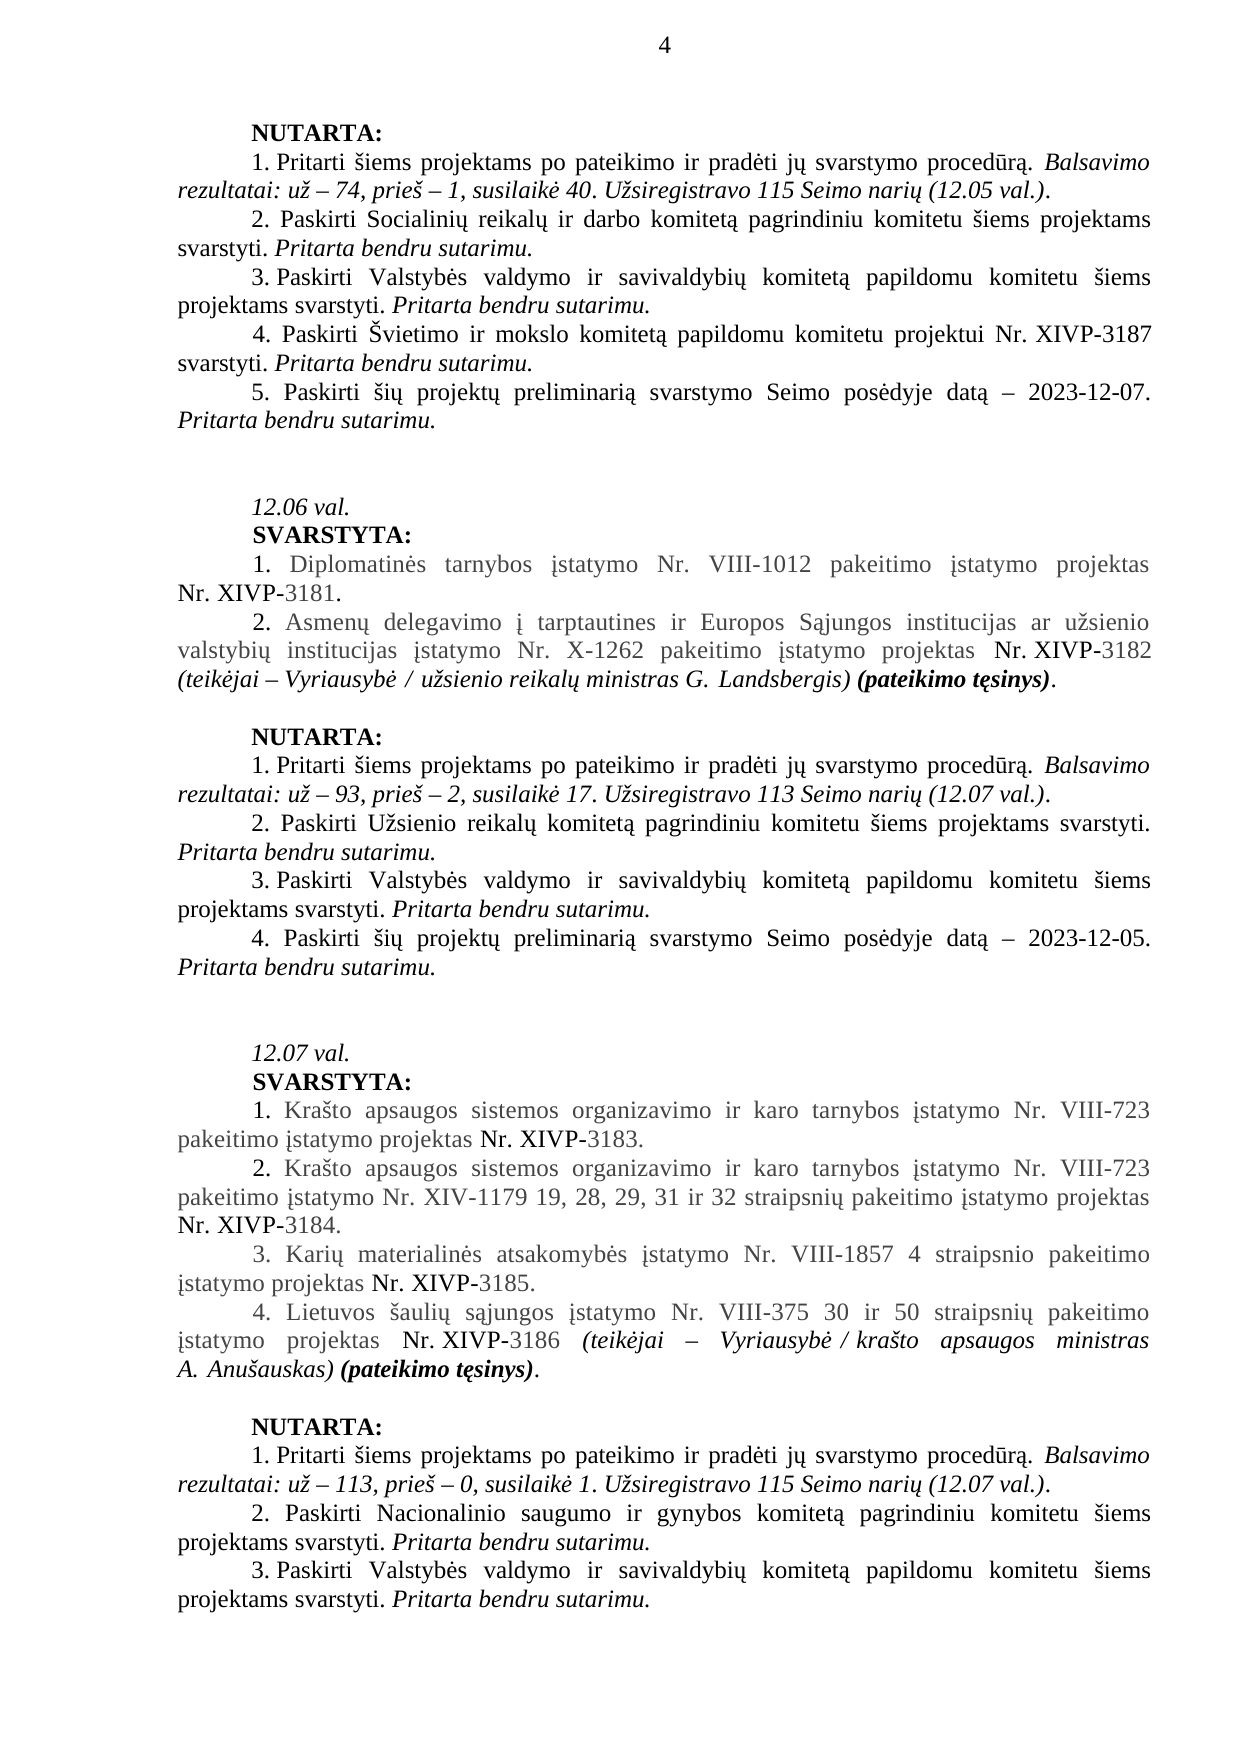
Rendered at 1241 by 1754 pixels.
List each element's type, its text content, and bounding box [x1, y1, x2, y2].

text 4. Lietuvos šaulių sąjungos įstatymo Nr. VIII-375 30 ir 50 straipsnių pakeitimo įstatymo projektas Nr. XIVP-3186 (teikėjai – Vyriausybė / krašto apsaugos ministras A. Anušauskas) (pateikimo tęsinys). [177, 1297, 1152, 1383]
text 4. Paskirti Švietimo ir mokslo komitetą papildomu komitetu projektui Nr. XIVP-3187 svarstyti. Pritarta bendru sutarimu. [177, 319, 1152, 377]
text NUTARTA: [177, 118, 1152, 147]
text 1. Pritarti šiems projektams po pateikimo ir pradėti jų svarstymo procedūrą. Balsavimo rezultatai: už – 113, prieš – 0, susilaikė 1. Užsiregistravo 115 Seimo narių (12.07 val.). [177, 1441, 1152, 1498]
text NUTARTA: [177, 722, 1152, 751]
text 5. Paskirti šių projektų preliminarią svarstymo Seimo posėdyje datą – 2023-12-07. Pritarta bendru sutarimu. [177, 377, 1152, 434]
text 12.06 val. [177, 492, 1152, 521]
text 2. Asmenų delegavimo į tarptautines ir Europos Sąjungos institucijas ar užsienio valstybių institucijas įstatymo Nr. X-1262 pakeitimo įstatymo projektas Nr. XIVP-3182 (teikėjai – Vyriausybė / užsienio reikalų ministras G. Landsbergis) (pateikimo tęsinys). [177, 607, 1152, 693]
text 2. Paskirti Užsienio reikalų komitetą pagrindiniu komitetu šiems projektams svarstyti. Pritarta bendru sutarimu. [177, 808, 1152, 866]
text 2. Paskirti Nacionalinio saugumo ir gynybos komitetą pagrindiniu komitetu šiems projektams svarstyti. Pritarta bendru sutarimu. [177, 1498, 1152, 1556]
text 1. Diplomatinės tarnybos įstatymo Nr. VIII-1012 pakeitimo įstatymo projektas Nr. XIVP-3181. [177, 549, 1152, 607]
text 2. Krašto apsaugos sistemos organizavimo ir karo tarnybos įstatymo Nr. VIII-723 pakeitimo įstatymo Nr. XIV-1179 19, 28, 29, 31 ir 32 straipsnių pakeitimo įstatymo projektas Nr. XIVP-3184. [177, 1153, 1152, 1239]
text 2. Paskirti Socialinių reikalų ir darbo komitetą pagrindiniu komitetu šiems projektams svarstyti. Pritarta bendru sutarimu. [177, 204, 1152, 262]
text 3. Paskirti Valstybės valdymo ir savivaldybių komitetą papildomu komitetu šiems projektams svarstyti. Pritarta bendru sutarimu. [177, 866, 1152, 923]
text 1. Krašto apsaugos sistemos organizavimo ir karo tarnybos įstatymo Nr. VIII-723 pakeitimo įstatymo projektas Nr. XIVP-3183. [177, 1096, 1152, 1153]
text 1. Pritarti šiems projektams po pateikimo ir pradėti jų svarstymo procedūrą. Balsavimo rezultatai: už – 74, prieš – 1, susilaikė 40. Užsiregistravo 115 Seimo narių (12.05 val.). [177, 147, 1152, 204]
text 1. Pritarti šiems projektams po pateikimo ir pradėti jų svarstymo procedūrą. Balsavimo rezultatai: už – 93, prieš – 2, susilaikė 17. Užsiregistravo 113 Seimo narių (12.07 val.). [177, 751, 1152, 808]
text 4. Paskirti šių projektų preliminarią svarstymo Seimo posėdyje datą – 2023-12-05. Pritarta bendru sutarimu. [177, 923, 1152, 981]
text 3. Paskirti Valstybės valdymo ir savivaldybių komitetą papildomu komitetu šiems projektams svarstyti. Pritarta bendru sutarimu. [177, 1556, 1152, 1613]
text NUTARTA: [177, 1412, 1152, 1441]
text SVARSTYTA: [177, 1067, 1152, 1096]
text 3. Karių materialinės atsakomybės įstatymo Nr. VIII-1857 4 straipsnio pakeitimo įstatymo projektas Nr. XIVP-3185. [177, 1239, 1152, 1297]
text SVARSTYTA: [177, 521, 1152, 549]
text 12.07 val. [177, 1038, 1152, 1067]
text 3. Paskirti Valstybės valdymo ir savivaldybių komitetą papildomu komitetu šiems projektams svarstyti. Pritarta bendru sutarimu. [177, 262, 1152, 319]
